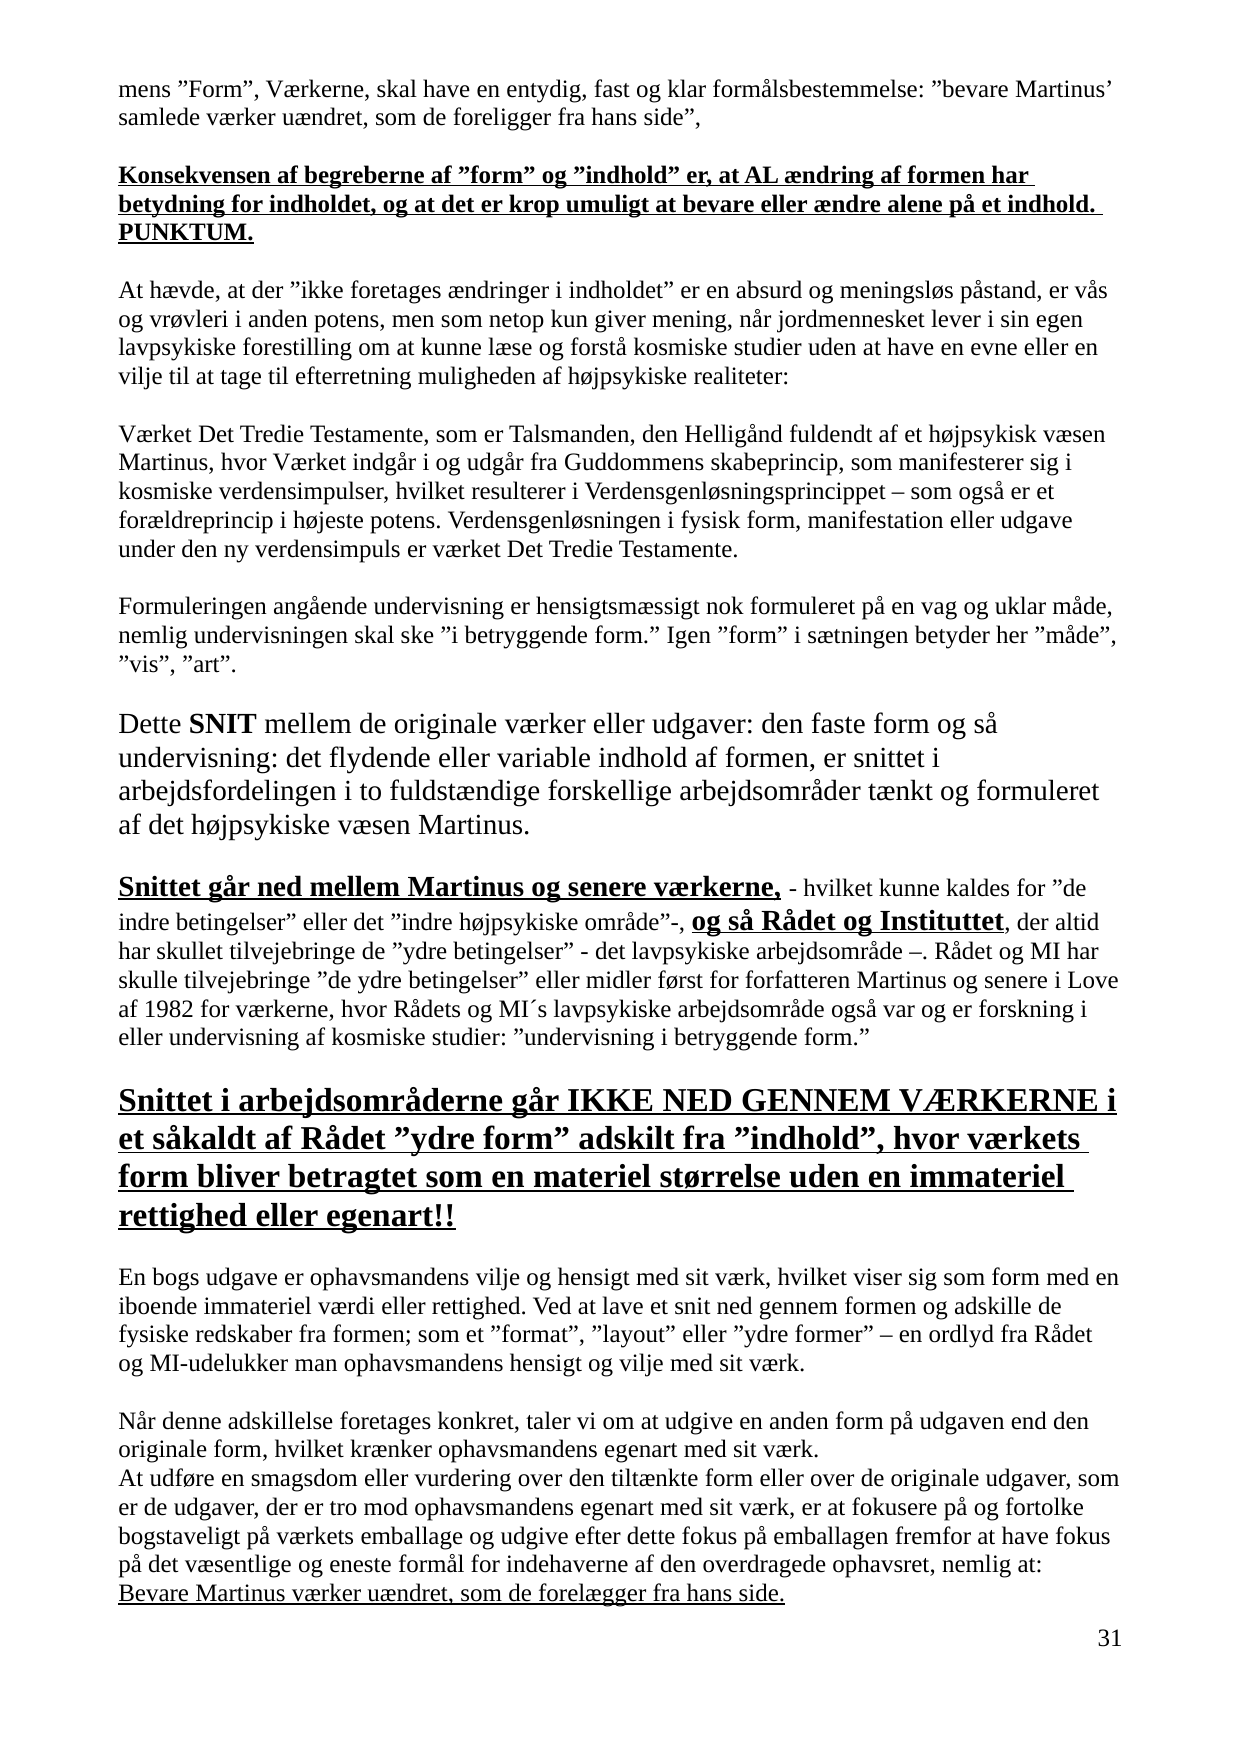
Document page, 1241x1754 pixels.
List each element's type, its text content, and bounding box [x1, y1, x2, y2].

text mens ”Form”, Værkerne, skal have en entydig, fast og klar formålsbestemmelse: ”bevare Martinus’ samlede værker uændret, som de foreligger fra hans side”, [118, 74, 1122, 131]
text Når denne adskillelse foretages konkret, taler vi om at udgive en anden form på udgaven end den originale form, hvilket krænker ophavsmandens egenart med sit værk. [118, 1406, 1122, 1463]
text Konsekvensen af begreberne af ”form” og ”indhold” er, at AL ændring af formen har betydning for indholdet, og at det er krop umuligt at bevare eller ændre alene på et indhold. PUNKTUM. [118, 160, 1122, 246]
text At udføre en smagsdom eller vurdering over den tiltænkte form eller over de originale udgaver, som er de udgaver, der er tro mod ophavsmandens egenart med sit værk, er at fokusere på og fortolke bogstaveligt på værkets emballage og udgive efter dette fokus på emballagen fremfor at have fokus på det væsentlige og eneste formål for indehaverne af den overdragede ophavsret, nemlig at: Bevare Martinus værker uændret, som de forelægger fra hans side. [118, 1463, 1122, 1607]
text Værket Det Tredie Testamente, som er Talsmanden, den Helligånd fuldendt af et højpsykisk væsen Martinus, hvor Værket indgår i og udgår fra Guddommens skabeprincip, som manifesterer sig i kosmiske verdensimpulser, hvilket resulterer i Verdensgenløsningsprincippet – som også er et forældreprincip i højeste potens. Verdensgenløsningen i fysisk form, manifestation eller udgave under den ny verdensimpuls er værket Det Tredie Testamente. [118, 419, 1122, 562]
text Formuleringen angående undervisning er hensigtsmæssigt nok formuleret på en vag og uklar måde, nemlig undervisningen skal ske ”i betryggende form.” Igen ”form” i sætningen betyder her ”måde”, ”vis”, ”art”. [118, 591, 1122, 677]
text Dette SNIT mellem de originale værker eller udgaver: den faste form og så undervisning: det flydende eller variable indhold af formen, er snittet i arbejdsfordelingen i to fuldstændige forskellige arbejdsområder tænkt og formuleret af det højpsykiske væsen Martinus. [118, 706, 1122, 840]
text Snittet går ned mellem Martinus og senere værkerne, - hvilket kunne kaldes for ”de indre betingelser” eller det ”indre højpsykiske område”-, og så Rådet og Instituttet, der altid har skullet tilvejebringe de ”ydre betingelser” - det lavpsykiske arbejdsområde –. Rådet og MI har skulle tilvejebringe ”de ydre betingelser” eller midler først for forfatteren Martinus og senere i Love af 1982 for værkerne, hvor Rådets og MI´s lavpsykiske arbejdsområde også var og er forskning i eller undervisning af kosmiske studier: ”undervisning i betryggende form.” [118, 869, 1122, 1051]
text En bogs udgave er ophavsmandens vilje og hensigt med sit værk, hvilket viser sig som form med en iboende immateriel værdi eller rettighed. Ved at lave et snit ned gennem formen og adskille de fysiske redskaber fra formen; som et ”format”, ”layout” eller ”ydre former” – en ordlyd fra Rådet og MI-udelukker man ophavsmandens hensigt og vilje med sit værk. [118, 1262, 1122, 1377]
text At hævde, at der ”ikke foretages ændringer i indholdet” er en absurd og meningsløs påstand, er vås og vrøvleri i anden potens, men som netop kun giver mening, når jordmennesket lever i sin egen lavpsykiske forestilling om at kunne læse og forstå kosmiske studier uden at have en evne eller en vilje til at tage til efterretning muligheden af højpsykiske realiteter: [118, 275, 1122, 390]
text Snittet i arbejdsområderne går IKKE NED GENNEM VÆRKERNE i et såkaldt af Rådet ”ydre form” adskilt fra ”indhold”, hvor værkets form bliver betragtet som en materiel størrelse uden en immateriel rettighed eller egenart!! [118, 1080, 1122, 1233]
